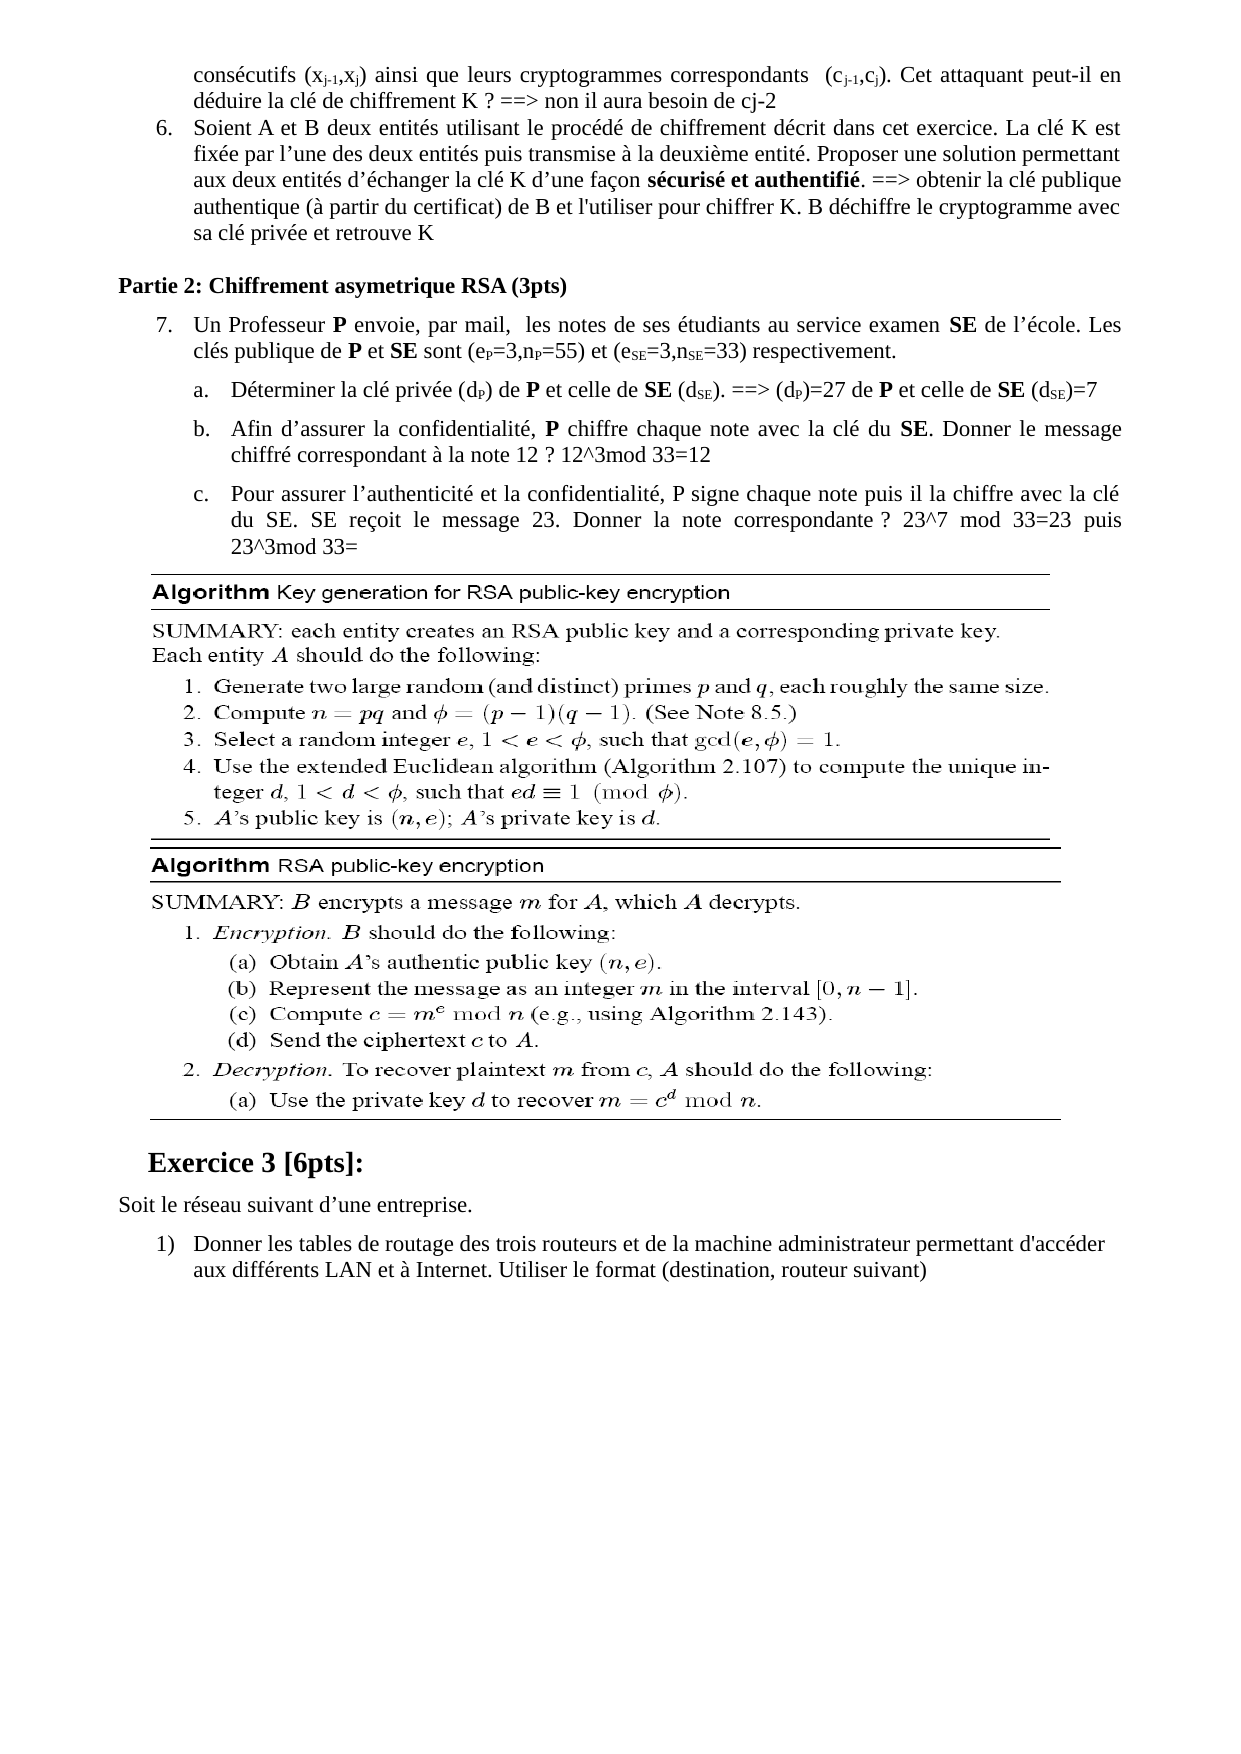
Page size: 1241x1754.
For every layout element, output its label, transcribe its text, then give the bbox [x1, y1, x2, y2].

list Pour assurer l’authenticité et la confidentialité, P signe chaque note puis il la chiffre avec la clé du SE. SE reçoit le message 23. Donner la note correspondante ? 23^7 mod 33=23 puis 23^3mod 33= [193, 480, 1122, 559]
list Déterminer la clé privée (dP) de P et celle de SE (dSE). ==> (dP)=27 de P et celle de SE (dSE)=7 [193, 376, 1122, 402]
text Exercice 3 [6pts]: [148, 1145, 1122, 1179]
list Soient A et B deux entités utilisant le procédé de chiffrement décrit dans cet exercice. La clé K est fixée par l’une des deux entités puis transmise à la deuxième entité. Proposer une solution permettant aux deux entités d’échanger la clé K d’une façon sécurisé et authentifié. ==> obtenir la clé publique authentique (à partir du certificat) de B et l'utiliser pour chiffrer K. B déchiffre le cryptogramme avec sa clé privée et retrouve K [156, 114, 1122, 246]
text Soit le réseau suivant d’une entreprise. [118, 1191, 1122, 1218]
picture [147, 571, 1066, 1124]
list consécutifs (xj-1,xj) ainsi que leurs cryptogrammes correspondants (cj-1,cj). Cet attaquant peut-il en déduire la clé de chiffrement K ? ==> non il aura besoin de cj-2 [156, 61, 1122, 114]
text Partie 2: Chiffrement asymetrique RSA (3pts) [118, 272, 1122, 298]
list Un Professeur P envoie, par mail, les notes de ses étudiants au service examen SE de l’école. Les clés publique de P et SE sont (eP=3,nP=55) et (eSE=3,nSE=33) respectivement. [156, 311, 1122, 363]
list Afin d’assurer la confidentialité, P chiffre chaque note avec la clé du SE. Donner le message chiffré correspondant à la note 12 ? 12^3mod 33=12 [193, 415, 1122, 467]
list Donner les tables de routage des trois routeurs et de la machine administrateur permettant d'accéder aux différents LAN et à Internet. Utiliser le format (destination, routeur suivant) [156, 1230, 1122, 1283]
